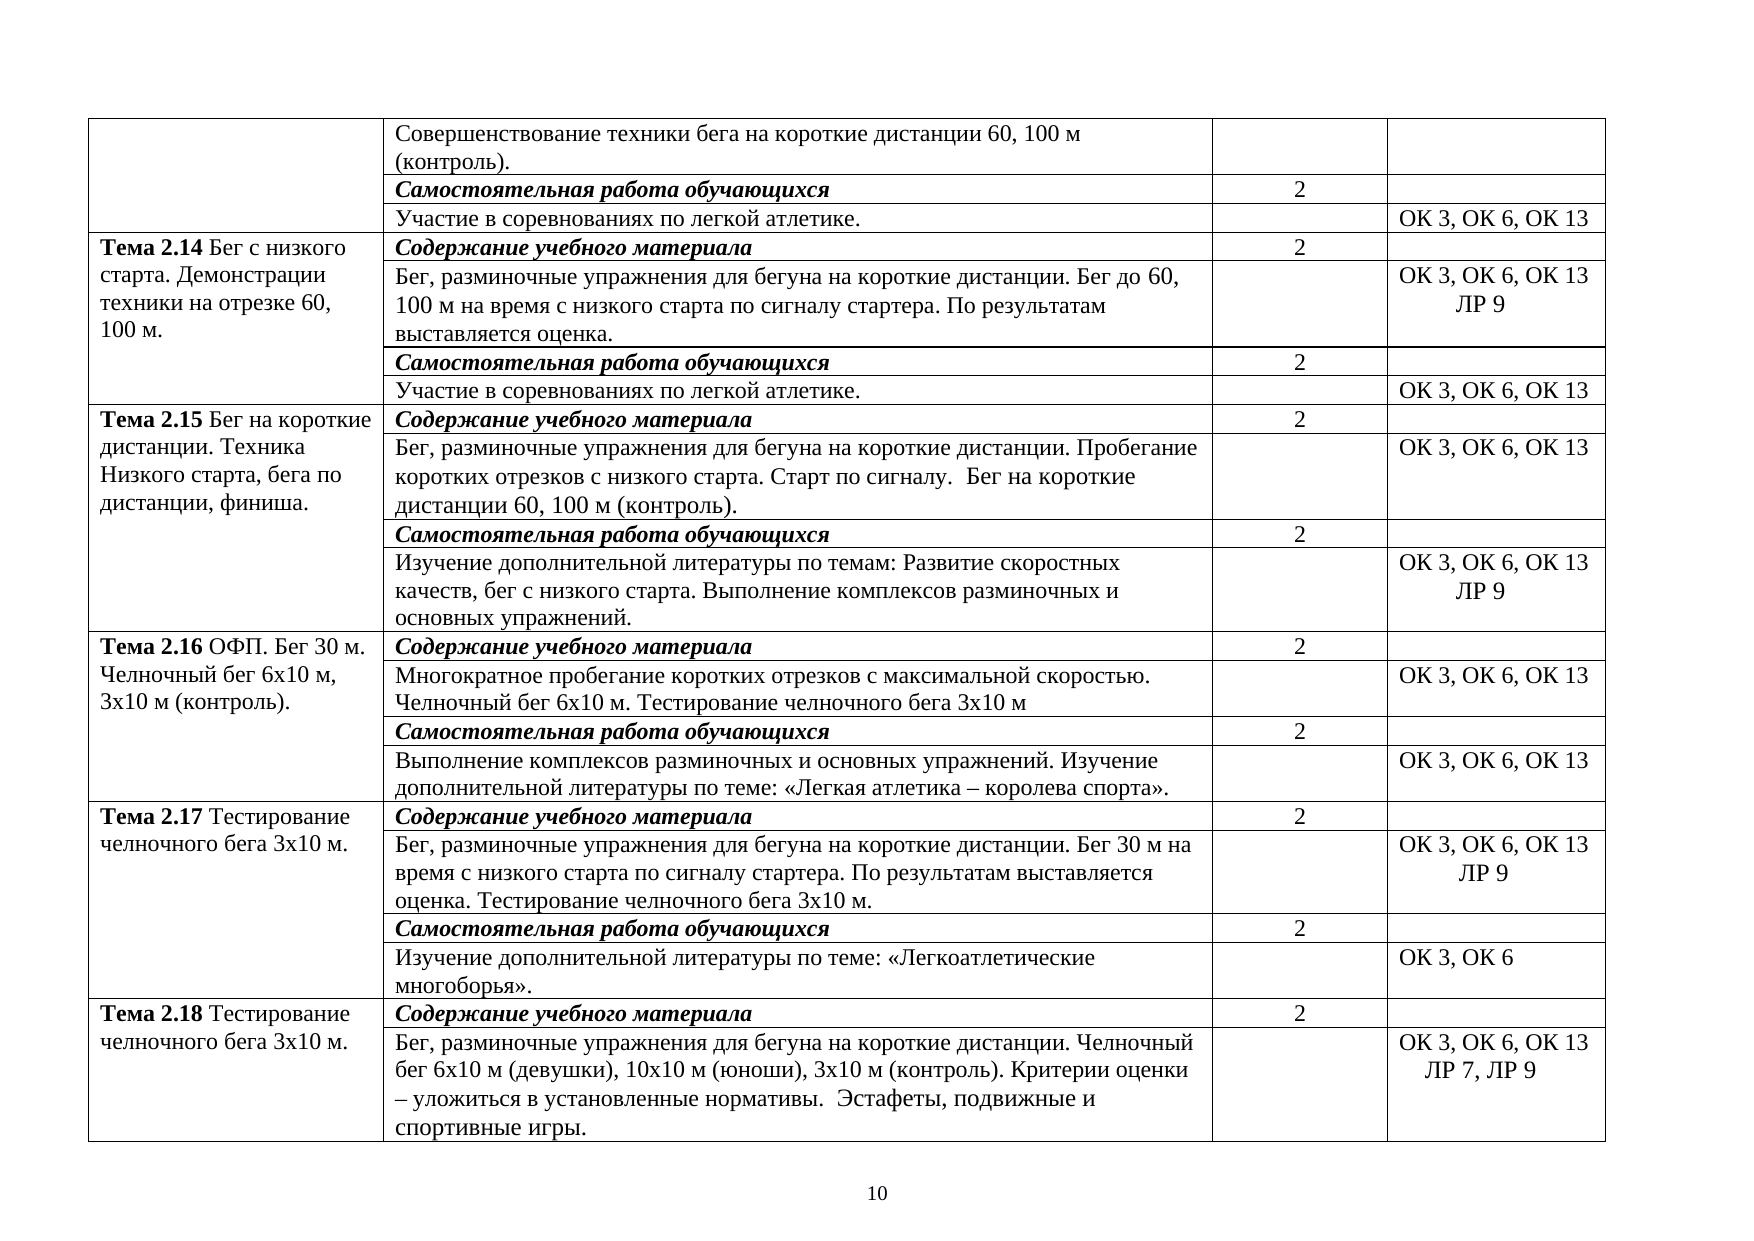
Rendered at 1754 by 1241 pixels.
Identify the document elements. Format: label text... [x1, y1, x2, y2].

table_cell [1388, 520, 1605, 547]
table_cell Бег, разминочные упражнения для бегуна на короткие дистанции. Пробегание коротких отрезков с низкого старта. Старт по сигналу. Бег на короткие дистанции 60, 100 м (контроль). [384, 434, 1212, 518]
table_cell Участие в соревнованиях по легкой атлетике. [384, 376, 1212, 404]
table_cell ОК 3, ОК 6, ОК 13 [1388, 434, 1605, 518]
table_cell ОК 3, ОК 6, ОК 13 ЛР 7, ЛР 9 [1388, 1028, 1605, 1141]
table_cell Бег, разминочные упражнения для бегуна на короткие дистанции. Челночный бег 6х10 м (девушки), 10х10 м (юноши), 3х10 м (контроль). Критерии оценки – уложиться в установленные нормативы. Эстафеты, подвижные и спортивные игры. [384, 1028, 1212, 1141]
table_cell Изучение дополнительной литературы по теме: «Легкоатлетические многоборья». [384, 943, 1212, 998]
table_cell Содержание учебного материала [384, 405, 1212, 432]
table_cell Тема 2.16 ОФП. Бег 30 м. Челночный бег 6х10 м, 3х10 м (контроль). [89, 632, 383, 801]
table_cell 2 [1213, 175, 1387, 203]
table_cell [1213, 746, 1387, 801]
table_cell [1388, 999, 1605, 1027]
table_cell Совершенствование техники бега на короткие дистанции 60, 100 м (контроль). [384, 119, 1212, 174]
table_cell Тема 2.14 Бег с низкого старта. Демонстрации техники на отрезке 60, 100 м. [89, 233, 383, 404]
table_cell ОК 3, ОК 6, ОК 13 ЛР 9 [1388, 261, 1605, 346]
table_cell ОК 3, ОК 6, ОК 13 [1388, 661, 1605, 716]
table_cell 2 [1213, 717, 1387, 744]
table_cell [1213, 204, 1387, 232]
table_cell [1213, 1028, 1387, 1141]
table_cell Содержание учебного материала [384, 999, 1212, 1027]
table_cell [1213, 119, 1387, 174]
table_cell [1213, 376, 1387, 404]
table_cell [1213, 661, 1387, 716]
table_cell 2 [1213, 632, 1387, 660]
table_cell [1388, 802, 1605, 829]
table_cell 2 [1213, 520, 1387, 547]
table_cell 2 [1213, 348, 1387, 375]
table_cell Содержание учебного материала [384, 632, 1212, 660]
table_cell Самостоятельная работа обучающихся [384, 914, 1212, 942]
table_cell ОК 3, ОК 6, ОК 13 ЛР 9 [1388, 831, 1605, 913]
table_cell [1213, 548, 1387, 631]
table_cell [1388, 717, 1605, 744]
table_cell 2 [1213, 999, 1387, 1027]
table_cell Изучение дополнительной литературы по темам: Развитие скоростных качеств, бег с низкого старта. Выполнение комплексов разминочных и основных упражнений. [384, 548, 1212, 631]
table_cell Тема 2.15 Бег на короткие дистанции. Техника Низкого старта, бега по дистанции, финиша. [89, 405, 383, 631]
table_cell Содержание учебного материала [384, 802, 1212, 829]
table_cell ОК 3, ОК 6, ОК 13 [1388, 746, 1605, 801]
table_cell 2 [1213, 233, 1387, 260]
table_cell [1388, 632, 1605, 660]
table_cell [1213, 434, 1387, 518]
table_cell ОК 3, ОК 6, ОК 13 [1388, 376, 1605, 404]
table_cell [1388, 348, 1605, 375]
table_cell [1213, 261, 1387, 346]
table_cell Самостоятельная работа обучающихся [384, 717, 1212, 744]
table_cell [1388, 233, 1605, 260]
table_cell Самостоятельная работа обучающихся [384, 175, 1212, 203]
table_cell [1388, 405, 1605, 432]
table_cell Самостоятельная работа обучающихся [384, 348, 1212, 375]
table_cell ОК 3, ОК 6 [1388, 943, 1605, 998]
table_cell Многократное пробегание коротких отрезков с максимальной скоростью. Челночный бег 6х10 м. Тестирование челночного бега 3х10 м [384, 661, 1212, 716]
table_cell Бег, разминочные упражнения для бегуна на короткие дистанции. Бег 30 м на время с низкого старта по сигналу стартера. По результатам выставляется оценка. Тестирование челночного бега 3х10 м. [384, 831, 1212, 913]
table_cell 2 [1213, 914, 1387, 942]
table_cell Выполнение комплексов разминочных и основных упражнений. Изучение дополнительной литературы по теме: «Легкая атлетика – королева спорта». [384, 746, 1212, 801]
table_cell ОК 3, ОК 6, ОК 13 ЛР 9 [1388, 548, 1605, 631]
table_cell 2 [1213, 405, 1387, 432]
table_cell Тема 2.17 Тестирование челночного бега 3х10 м. [89, 802, 383, 998]
table_cell Бег, разминочные упражнения для бегуна на короткие дистанции. Бег до 60, 100 м на время с низкого старта по сигналу стартера. По результатам выставляется оценка. [384, 261, 1212, 346]
table_cell Содержание учебного материала [384, 233, 1212, 260]
table_cell Участие в соревнованиях по легкой атлетике. [384, 204, 1212, 232]
table_cell [1388, 175, 1605, 203]
table_cell [1388, 119, 1605, 174]
table_cell Тема 2.18 Тестирование челночного бега 3х10 м. [89, 999, 383, 1141]
table_cell Самостоятельная работа обучающихся [384, 520, 1212, 547]
table_cell [1388, 914, 1605, 942]
table_cell ОК 3, ОК 6, ОК 13 [1388, 204, 1605, 232]
table_cell 2 [1213, 802, 1387, 829]
table_cell [1213, 831, 1387, 913]
table_cell [1213, 943, 1387, 998]
